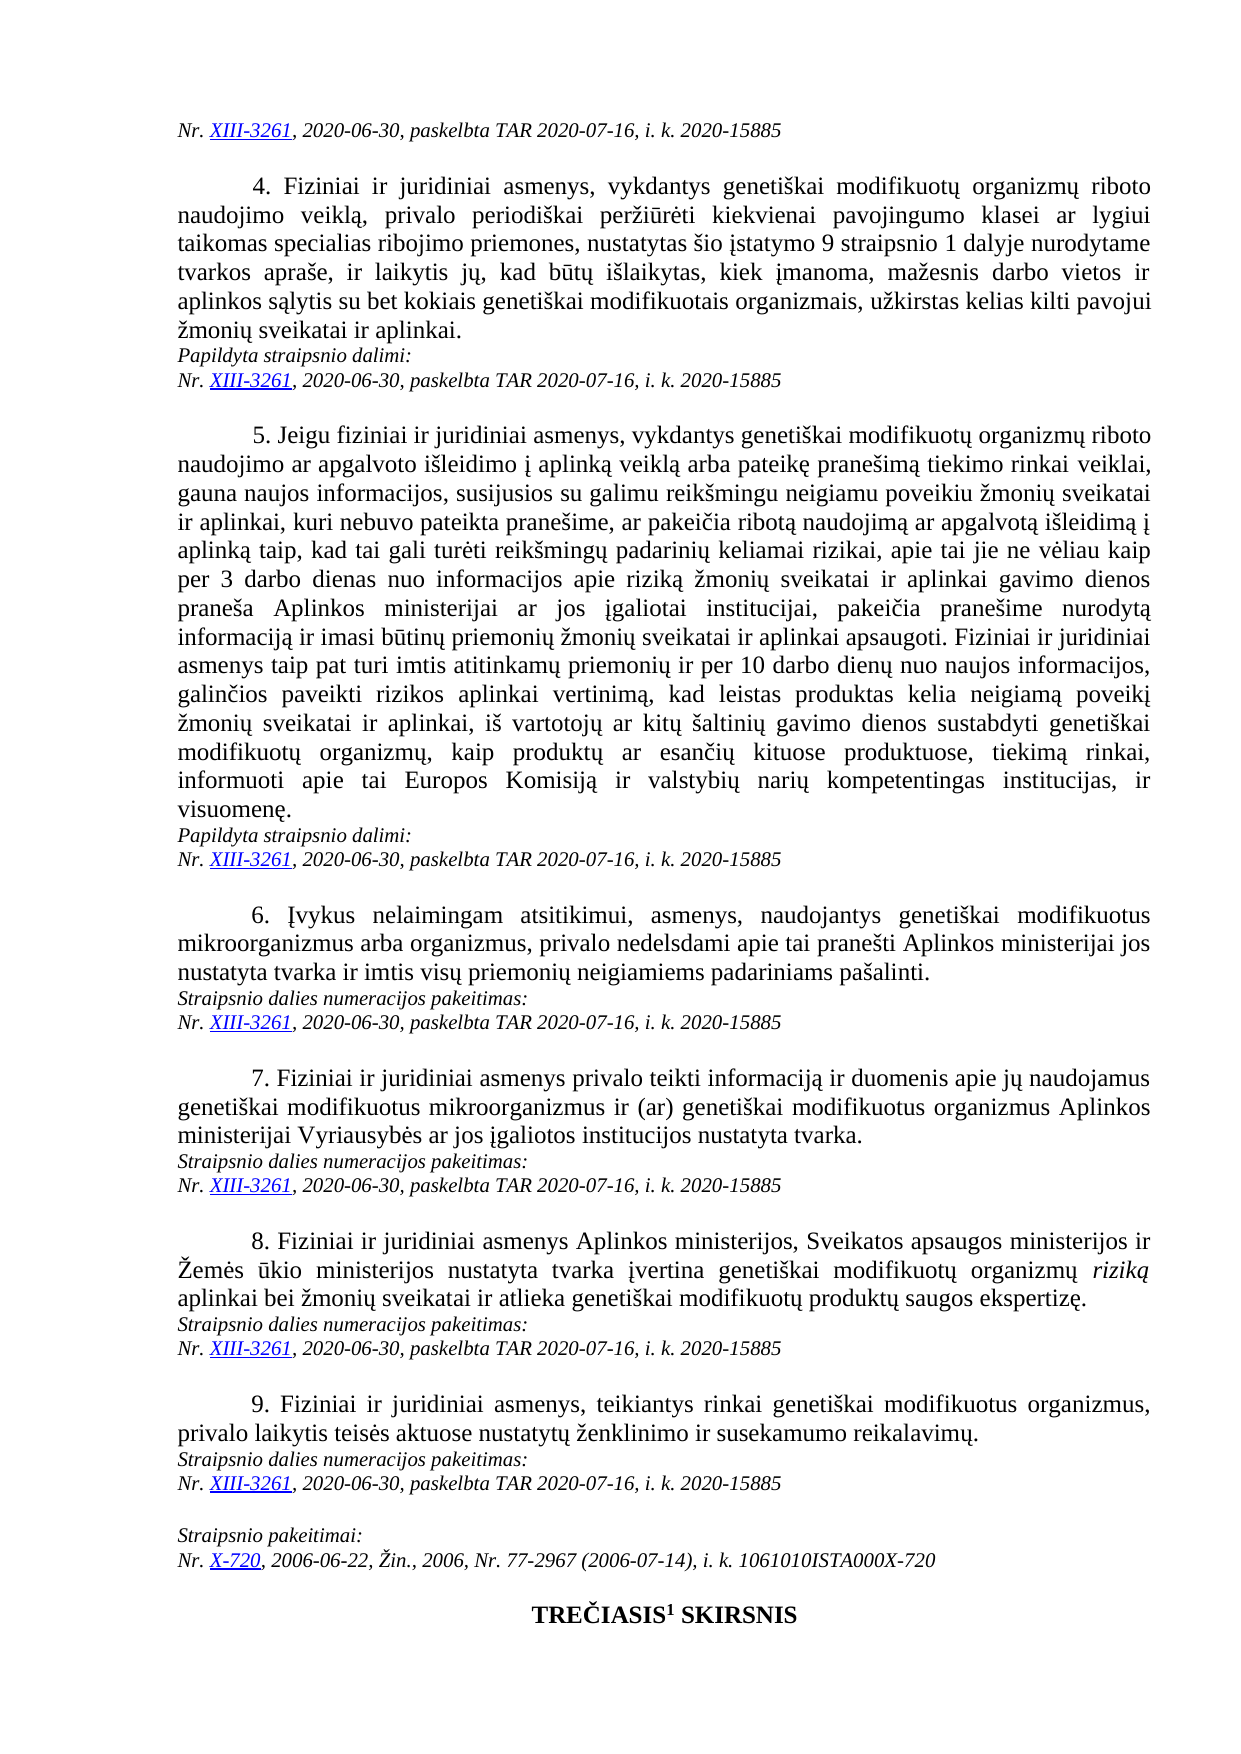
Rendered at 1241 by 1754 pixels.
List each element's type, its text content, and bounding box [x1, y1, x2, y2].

text Straipsnio dalies numeracijos pakeitimas: [177, 1149, 1152, 1173]
text 6. Įvykus nelaimingam atsitikimui, asmenys, naudojantys genetiškai modifikuotus mikroorganizmus arba organizmus, privalo nedelsdami apie tai pranešti Aplinkos ministerijai jos nustatyta tvarka ir imtis visų priemonių neigiamiems padariniams pašalinti. [177, 900, 1152, 986]
text 8. Fiziniai ir juridiniai asmenys Aplinkos ministerijos, Sveikatos apsaugos ministerijos ir Žemės ūkio ministerijos nustatyta tvarka įvertina genetiškai modifikuotų organizmų riziką aplinkai bei žmonių sveikatai ir atlieka genetiškai modifikuotų produktų saugos ekspertizę. [177, 1226, 1152, 1312]
text Straipsnio dalies numeracijos pakeitimas: [177, 986, 1152, 1010]
text Straipsnio dalies numeracijos pakeitimas: [177, 1312, 1152, 1336]
text Nr. XIII-3261, 2020-06-30, paskelbta TAR 2020-07-16, i. k. 2020-15885 [177, 367, 1152, 392]
text Nr. XIII-3261, 2020-06-30, paskelbta TAR 2020-07-16, i. k. 2020-15885 [177, 847, 1152, 871]
text 5. Jeigu fiziniai ir juridiniai asmenys, vykdantys genetiškai modifikuotų organizmų riboto naudojimo ar apgalvoto išleidimo į aplinką veiklą arba pateikę pranešimą tiekimo rinkai veiklai, gauna naujos informacijos, susijusios su galimu reikšmingu neigiamu poveikiu žmonių sveikatai ir aplinkai, kuri nebuvo pateikta pranešime, ar pakeičia ribotą naudojimą ar apgalvotą išleidimą į aplinką taip, kad tai gali turėti reikšmingų padarinių keliamai rizikai, apie tai jie ne vėliau kaip per 3 darbo dienas nuo informacijos apie riziką žmonių sveikatai ir aplinkai gavimo dienos praneša Aplinkos ministerijai ar jos įgaliotai institucijai, pakeičia pranešime nurodytą informaciją ir imasi būtinų priemonių žmonių sveikatai ir aplinkai apsaugoti. Fiziniai ir juridiniai asmenys taip pat turi imtis atitinkamų priemonių ir per 10 darbo dienų nuo naujos informacijos, galinčios paveikti rizikos aplinkai vertinimą, kad leistas produktas kelia neigiamą poveikį žmonių sveikatai ir aplinkai, iš vartotojų ar kitų šaltinių gavimo dienos sustabdyti genetiškai modifikuotų organizmų, kaip produktų ar esančių kituose produktuose, tiekimą rinkai, informuoti apie tai Europos Komisiją ir valstybių narių kompetentingas institucijas, ir visuomenę. [177, 420, 1152, 823]
text 7. Fiziniai ir juridiniai asmenys privalo teikti informaciją ir duomenis apie jų naudojamus genetiškai modifikuotus mikroorganizmus ir (ar) genetiškai modifikuotus organizmus Aplinkos ministerijai Vyriausybės ar jos įgaliotos institucijos nustatyta tvarka. [177, 1063, 1152, 1149]
text Straipsnio pakeitimai: [177, 1523, 1152, 1547]
text 9. Fiziniai ir juridiniai asmenys, teikiantys rinkai genetiškai modifikuotus organizmus, privalo laikytis teisės aktuose nustatytų ženklinimo ir susekamumo reikalavimų. [177, 1389, 1152, 1447]
text Papildyta straipsnio dalimi: [177, 823, 1152, 847]
text Nr. XIII-3261, 2020-06-30, paskelbta TAR 2020-07-16, i. k. 2020-15885 [177, 1010, 1152, 1034]
text Nr. XIII-3261, 2020-06-30, paskelbta TAR 2020-07-16, i. k. 2020-15885 [177, 1173, 1152, 1197]
text Nr. XIII-3261, 2020-06-30, paskelbta TAR 2020-07-16, i. k. 2020-15885 [177, 1336, 1152, 1360]
text Papildyta straipsnio dalimi: [177, 343, 1152, 367]
text Nr. XIII-3261, 2020-06-30, paskelbta TAR 2020-07-16, i. k. 2020-15885 [177, 118, 1152, 142]
text 4. Fiziniai ir juridiniai asmenys, vykdantys genetiškai modifikuotų organizmų riboto naudojimo veiklą, privalo periodiškai peržiūrėti kiekvienai pavojingumo klasei ar lygiui taikomas specialias ribojimo priemones, nustatytas šio įstatymo 9 straipsnio 1 dalyje nurodytame tvarkos apraše, ir laikytis jų, kad būtų išlaikytas, kiek įmanoma, mažesnis darbo vietos ir aplinkos sąlytis su bet kokiais genetiškai modifikuotais organizmais, užkirstas kelias kilti pavojui žmonių sveikatai ir aplinkai. [177, 171, 1152, 343]
text TREČIASIS1 SKIRSNIS [177, 1600, 1152, 1629]
text Nr. X-720, 2006-06-22, Žin., 2006, Nr. 77-2967 (2006-07-14), i. k. 1061010ISTA000X-720 [177, 1547, 1152, 1572]
text Straipsnio dalies numeracijos pakeitimas: [177, 1447, 1152, 1471]
text Nr. XIII-3261, 2020-06-30, paskelbta TAR 2020-07-16, i. k. 2020-15885 [177, 1471, 1152, 1495]
